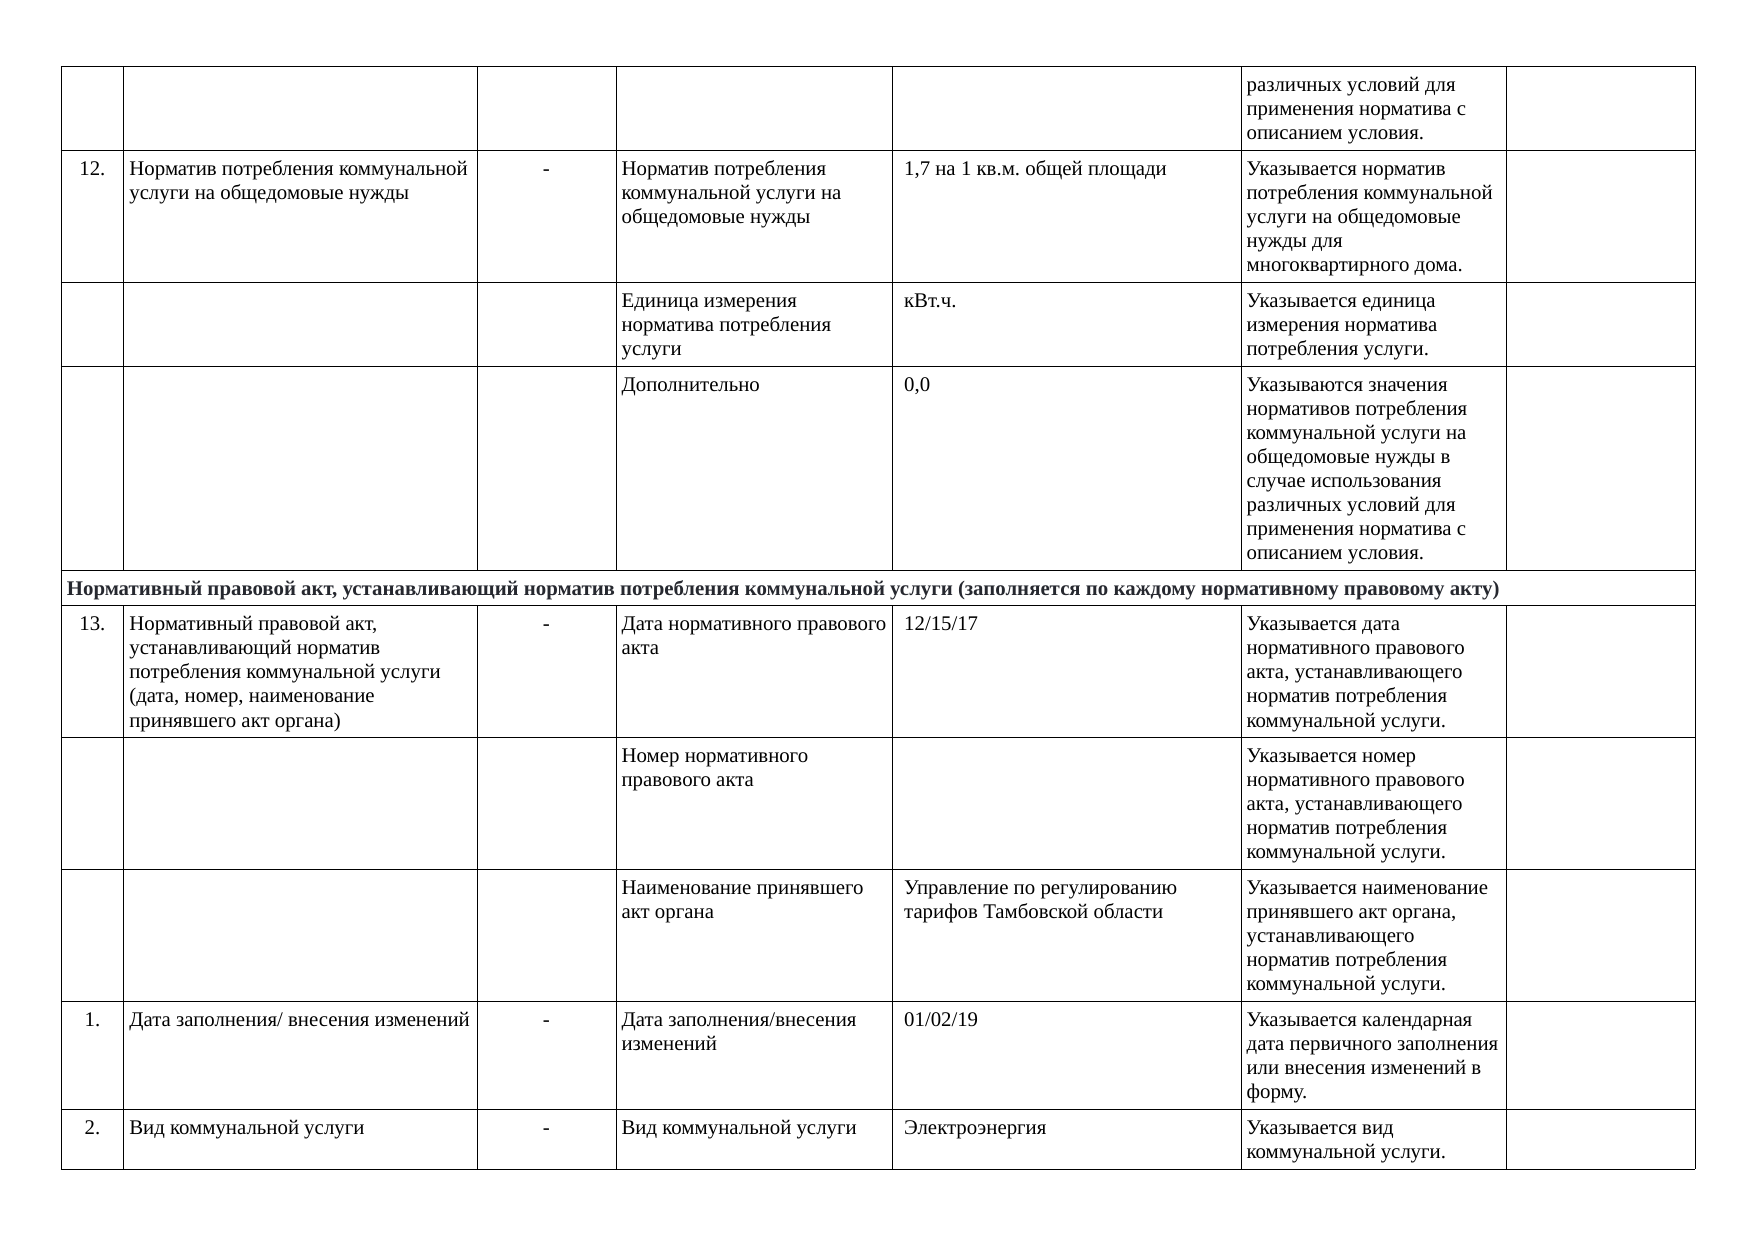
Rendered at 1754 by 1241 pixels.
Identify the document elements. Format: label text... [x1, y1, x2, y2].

table_cell Вид коммунальной услуги [617, 1110, 892, 1168]
table_cell [1507, 151, 1695, 282]
table_cell [478, 367, 616, 570]
table_cell [124, 738, 477, 869]
table_cell [893, 738, 1241, 869]
table_cell Дата заполнения/внесения изменений [617, 1002, 892, 1109]
table_cell - [478, 1002, 616, 1109]
table_cell - [478, 606, 616, 737]
table_cell кВт.ч. [893, 283, 1241, 366]
table_cell Норматив потребления коммунальной услуги на общедомовые нужды [617, 151, 892, 282]
table_cell [1507, 606, 1695, 737]
table_cell Указывается единица измерения норматива потребления услуги. [1242, 283, 1506, 366]
table_cell - [478, 151, 616, 282]
table_cell Указывается вид коммунальной услуги. [1242, 1110, 1506, 1168]
table_cell Нормативный правовой акт, устанавливающий норматив потребления коммунальной услуги (дата, номер, наименование принявшего акт органа) [124, 606, 477, 737]
table_cell Управление по регулированию тарифов Тамбовской области [893, 870, 1241, 1001]
table_cell [1507, 283, 1695, 366]
table_cell Вид коммунальной услуги [124, 1110, 477, 1168]
table_cell [1507, 1002, 1695, 1109]
table_cell Наименование принявшего акт органа [617, 870, 892, 1001]
table_cell [62, 367, 123, 570]
table_cell [124, 870, 477, 1001]
table_cell [124, 67, 477, 150]
table_cell [893, 67, 1241, 150]
table_cell Номер нормативного правового акта [617, 738, 892, 869]
table_cell [1507, 1110, 1695, 1168]
table_cell [62, 738, 123, 869]
table_cell [1507, 67, 1695, 150]
table_cell 2. [62, 1110, 123, 1168]
table_cell [617, 67, 892, 150]
table_cell 15.12.17 [893, 606, 1241, 737]
table_cell различных условий для применения норматива с описанием условия. [1242, 67, 1506, 150]
table_cell Дата заполнения/ внесения изменений [124, 1002, 477, 1109]
table_cell Указывается дата нормативного правового акта, устанавливающего норматив потребления коммунальной услуги. [1242, 606, 1506, 737]
table_cell [62, 67, 123, 150]
table_cell [1507, 367, 1695, 570]
table_cell Указывается номер нормативного правового акта, устанавливающего норматив потребления коммунальной услуги. [1242, 738, 1506, 869]
table_cell 13. [62, 606, 123, 737]
table_cell 1,7 на 1 кв.м. общей площади [893, 151, 1241, 282]
table_cell Электроэнергия [893, 1110, 1241, 1168]
table_cell Норматив потребления коммунальной услуги на общедомовые нужды [124, 151, 477, 282]
table_cell [62, 870, 123, 1001]
table_cell Дополнительно [617, 367, 892, 570]
table_cell Указывается наименование принявшего акт органа, устанавливающего норматив потребления коммунальной услуги. [1242, 870, 1506, 1001]
table_cell [124, 283, 477, 366]
table_cell 0,0 [893, 367, 1241, 570]
table_cell 12. [62, 151, 123, 282]
table_cell [124, 367, 477, 570]
table_cell [1507, 870, 1695, 1001]
table_cell Указываются значения нормативов потребления коммунальной услуги на общедомовые нужды в случае использования различных условий для применения норматива с описанием условия. [1242, 367, 1506, 570]
table_cell [478, 738, 616, 869]
table_cell [478, 870, 616, 1001]
table_cell Указывается норматив потребления коммунальной услуги на общедомовые нужды для многоквартирного дома. [1242, 151, 1506, 282]
table_cell - [478, 1110, 616, 1168]
table_cell Дата нормативного правового акта [617, 606, 892, 737]
table_cell Единица измерения норматива потребления услуги [617, 283, 892, 366]
table_cell [62, 283, 123, 366]
table_cell [478, 67, 616, 150]
table_cell [1507, 738, 1695, 869]
table_cell 02.01.19 [893, 1002, 1241, 1109]
table_cell Нормативный правовой акт, устанавливающий норматив потребления коммунальной услуги (заполняется по каждому нормативному правовому акту) [62, 571, 1695, 605]
table_cell [478, 283, 616, 366]
table_cell 1. [62, 1002, 123, 1109]
table_cell Указывается календарная дата первичного заполнения или внесения изменений в форму. [1242, 1002, 1506, 1109]
